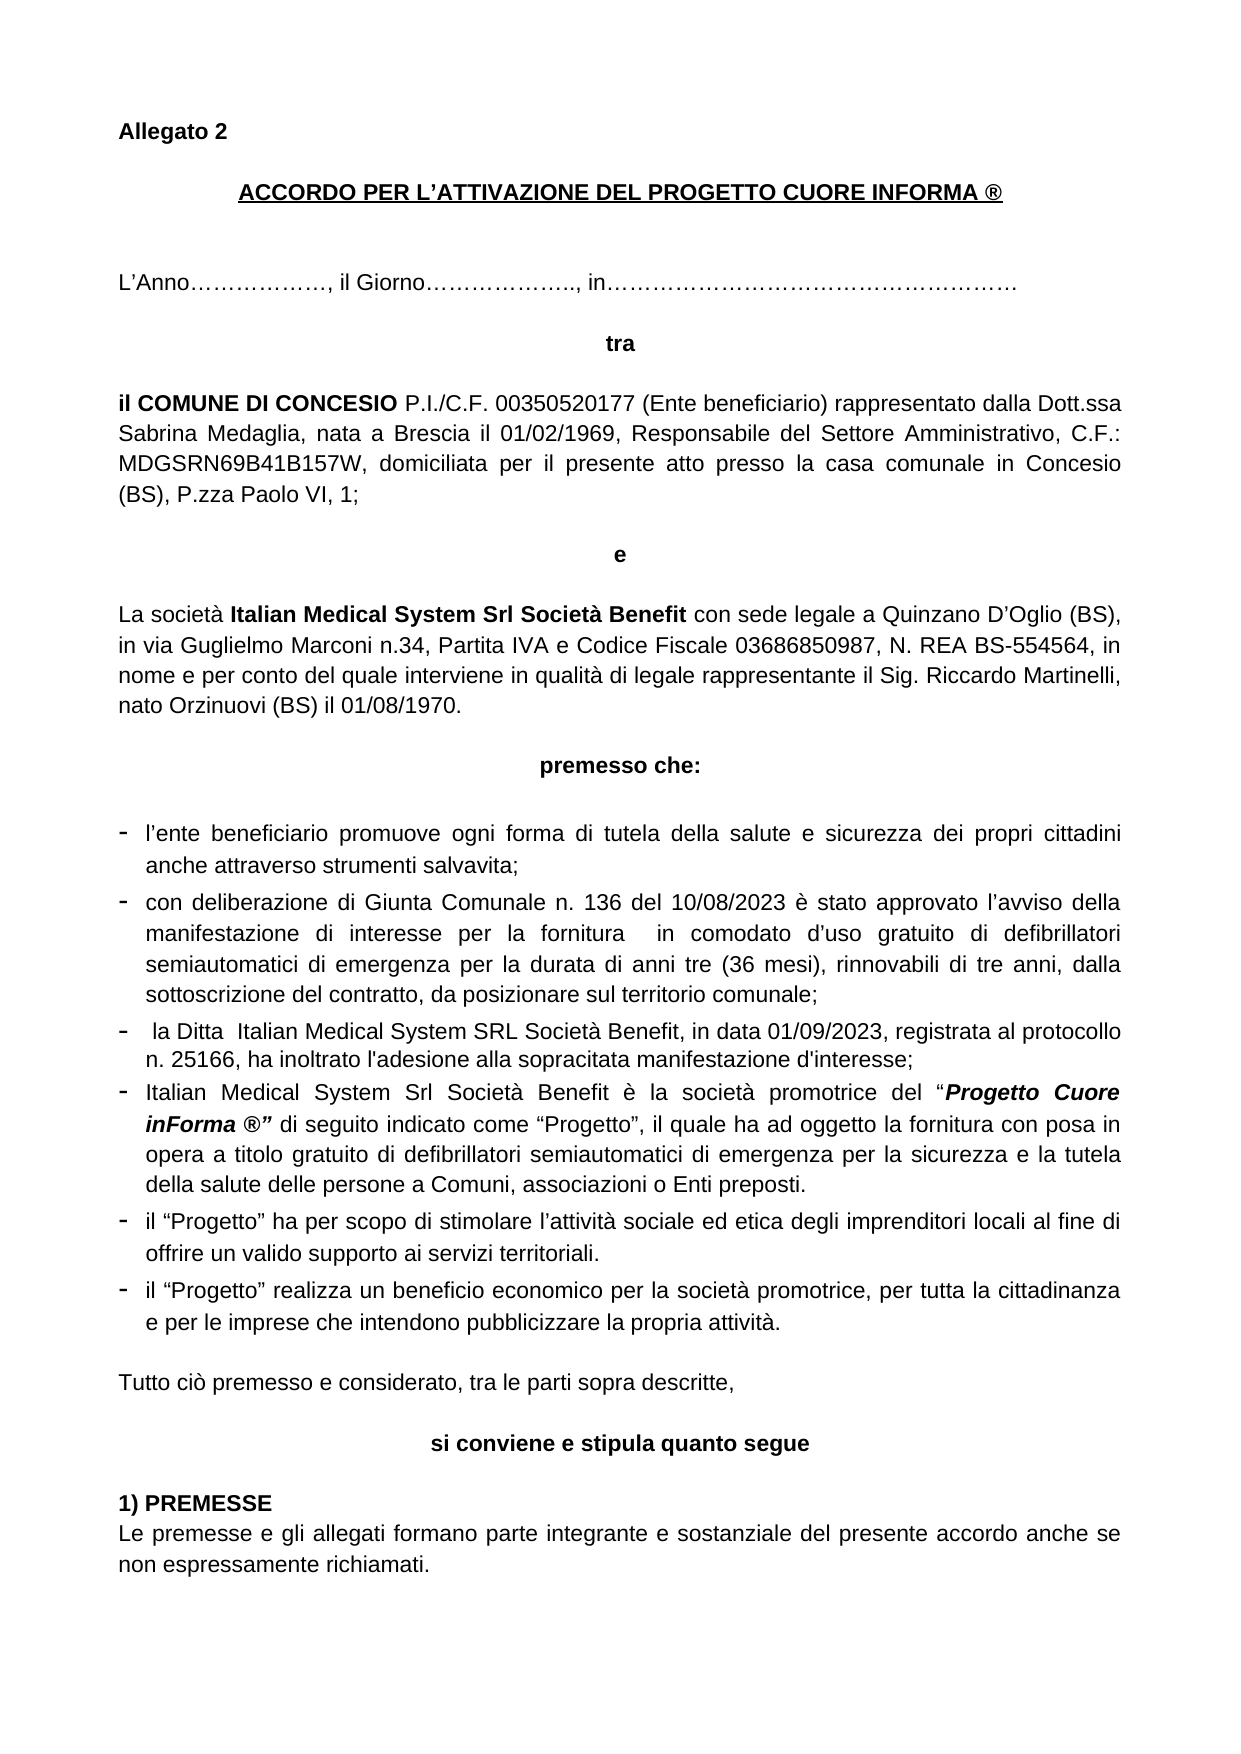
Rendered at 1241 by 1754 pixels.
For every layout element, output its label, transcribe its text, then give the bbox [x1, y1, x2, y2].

list con deliberazione di Giunta Comunale n. 136 del 10/08/2023 è stato approvato l’avviso della manifestazione di interesse per la fornitura in comodato d’uso gratuito di defibrillatori semiautomatici di emergenza per la durata di anni tre (36 mesi), rinnovabili di tre anni, dalla sottoscrizione del contratto, da posizionare sul territorio comunale; [118, 882, 1122, 1007]
text il COMUNE DI CONCESIO P.I./C.F. 00350520177 (Ente beneficiario) rappresentato dalla Dott.ssa Sabrina Medaglia, nata a Brescia il 01/02/1969, Responsabile del Settore Amministrativo, C.F.: MDGSRN69B41B157W, domiciliata per il presente atto presso la casa comunale in Concesio (BS), P.zza Paolo VI, 1; [118, 390, 1122, 507]
text premesso che: [118, 752, 1122, 779]
text Le premesse e gli allegati formano parte integrante e sostanziale del presente accordo anche se non espressamente richiamati. [118, 1520, 1122, 1577]
list Italian Medical System Srl Società Benefit è la società promotrice del “Progetto Cuore inForma ®” di seguito indicato come “Progetto”, il quale ha ad oggetto la fornitura con posa in opera a titolo gratuito di defibrillatori semiautomatici di emergenza per la sicurezza e la tutela della salute delle persone a Comuni, associazioni o Enti preposti. [118, 1072, 1122, 1197]
list la Ditta Italian Medical System SRL Società Benefit, in data 01/09/2023, registrata al protocollo n. 25166, ha inoltrato l'adesione alla sopracitata manifestazione d'interesse; [118, 1011, 1122, 1072]
text e [118, 541, 1122, 567]
text si conviene e stipula quanto segue [118, 1430, 1122, 1456]
list l’ente beneficiario promuove ogni forma di tutela della salute e sicurezza dei propri cittadini anche attraverso strumenti salvavita; [118, 813, 1122, 878]
text 1) PREMESSE [118, 1490, 1122, 1516]
text tra [118, 329, 1122, 356]
text La società Italian Medical System Srl Società Benefit con sede legale a Quinzano D’Oglio (BS), in via Guglielmo Marconi n.34, Partita IVA e Codice Fiscale 03686850987, N. REA BS-554564, in nome e per conto del quale interviene in qualità di legale rappresentante il Sig. Riccardo Martinelli, nato Orzinuovi (BS) il 01/08/1970. [118, 601, 1122, 718]
list il “Progetto” ha per scopo di stimolare l’attività sociale ed etica degli imprenditori locali al fine di offrire un valido supporto ai servizi territoriali. [118, 1201, 1122, 1266]
list il “Progetto” realizza un beneficio economico per la società promotrice, per tutta la cittadinanza e per le imprese che intendono pubblicizzare la propria attività. [118, 1270, 1122, 1335]
text Tutto ciò premesso e considerato, tra le parti sopra descritte, [118, 1369, 1122, 1396]
text L’Anno………………, il Giorno……………….., in……………………………………………… [118, 269, 1122, 296]
text Allegato 2 [118, 118, 1122, 144]
text ACCORDO PER L’ATTIVAZIONE DEL PROGETTO CUORE INFORMA ® [118, 178, 1122, 205]
